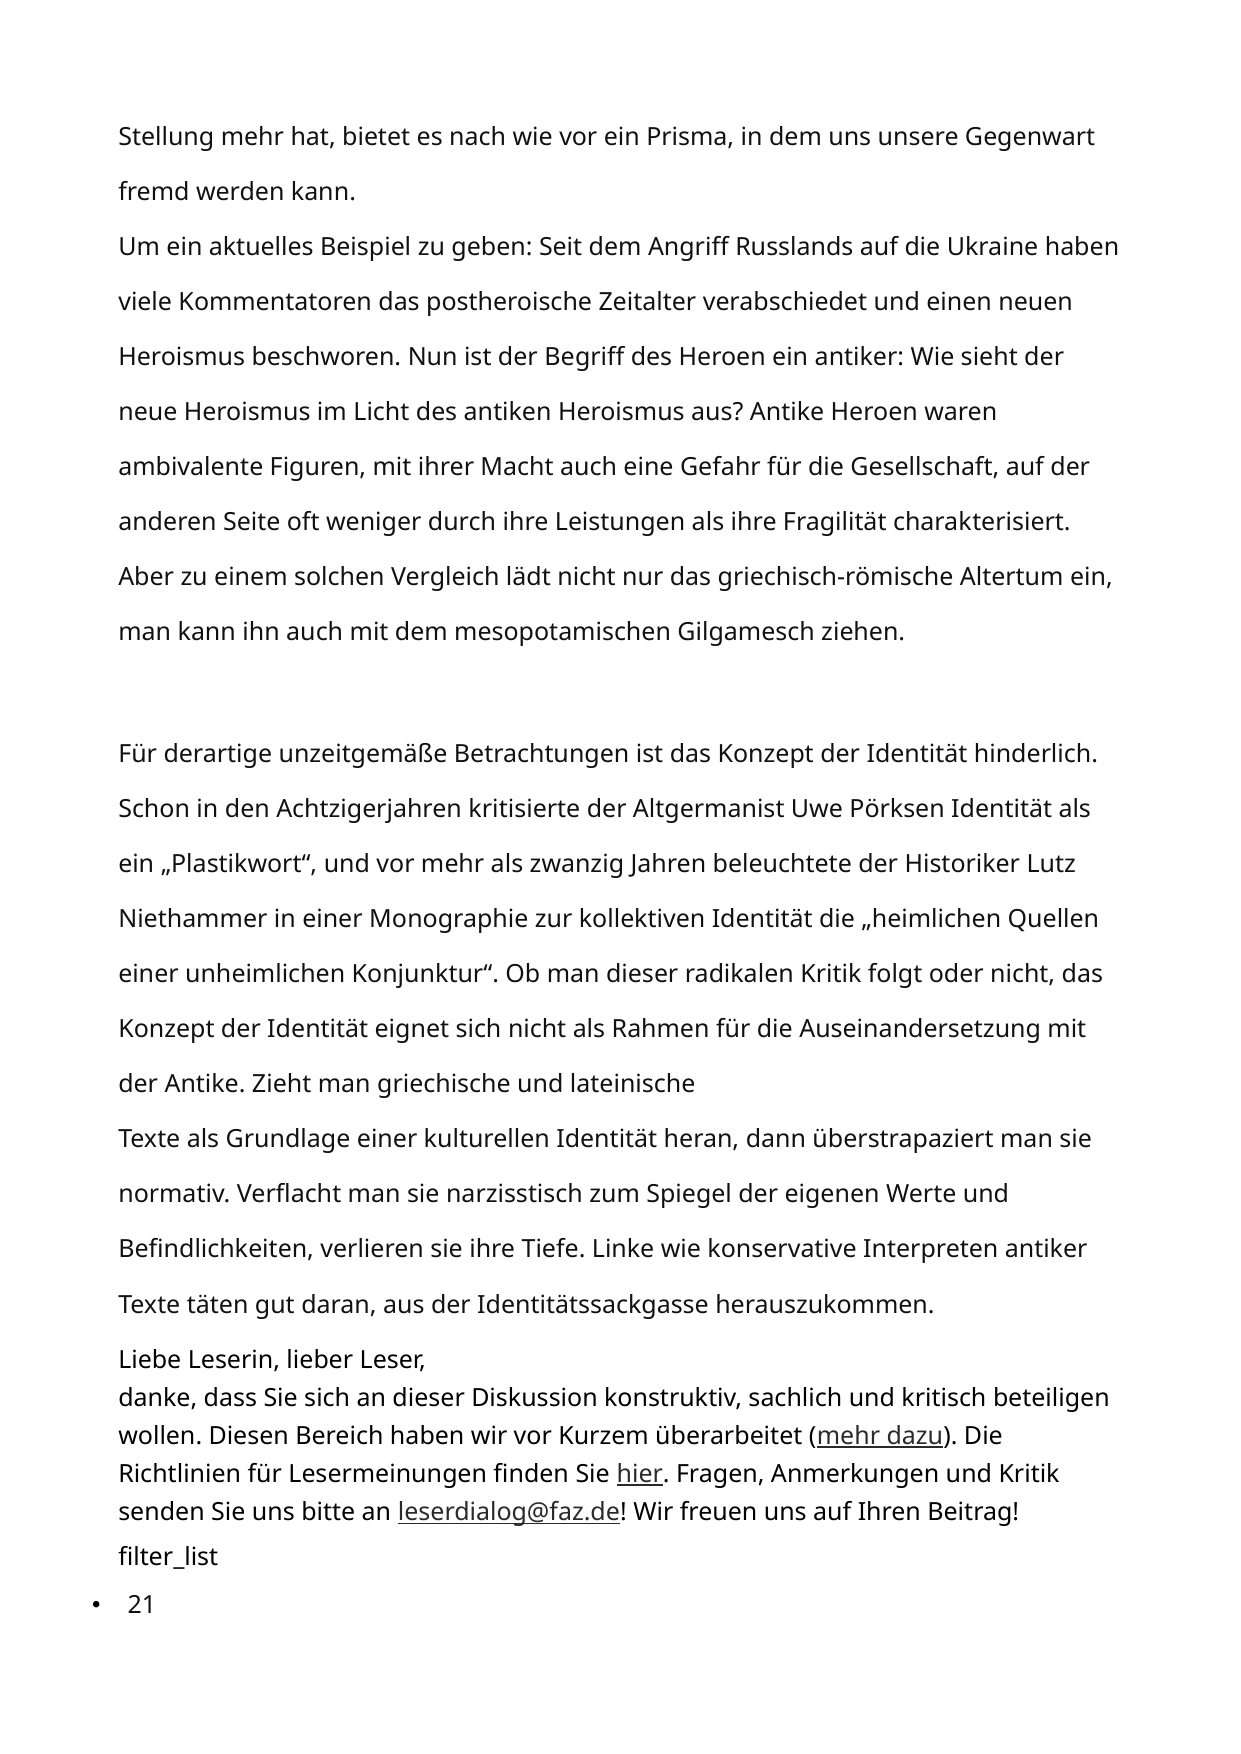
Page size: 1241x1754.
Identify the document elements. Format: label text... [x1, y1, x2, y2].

text danke, dass Sie sich an dieser Diskussion konstruktiv, sachlich und kritisch beteiligen wollen. Diesen Bereich haben wir vor Kurzem überarbeitet (mehr dazu). Die Richtlinien für Lesermeinungen finden Sie hier. Fragen, Anmerkungen und Kritik senden Sie uns bitte an leserdialog@faz.de! Wir freuen uns auf Ihren Beitrag! [118, 1379, 1122, 1528]
list 21 [121, 1587, 1122, 1621]
text Für derartige unzeitgemäße Betrachtungen ist das Konzept der Identität hinderlich. Schon in den Achtzigerjahren kri­tisierte der Altgermanist Uwe Pörksen Identität als ein „Plastikwort“, und vor mehr als zwanzig Jahren beleuchtete der Historiker Lutz Niethammer in einer Mo­nographie zur kollektiven Identität die „heimlichen Quellen einer unheimlichen Konjunktur“. Ob man dieser radikalen Kritik folgt oder nicht, das Konzept der Identität eignet sich nicht als Rahmen für die Auseinandersetzung mit der Antike. Zieht man griechische und lateinische [118, 735, 1122, 1100]
text filter_list [118, 1538, 1122, 1572]
text Liebe Leserin, lieber Leser, [118, 1341, 1122, 1375]
text Texte als Grundlage einer kulturellen Identität heran, dann überstrapaziert man sie normativ. Verflacht man sie narzisstisch zum Spiegel der eigenen Werte und Befindlichkeiten, verlieren sie ihre Tiefe. Linke wie konservative Interpreten antiker Texte täten gut daran, aus der Identitätssackgasse herauszukommen. [118, 1121, 1122, 1320]
text Stellung mehr hat, bietet es nach wie vor ein Prisma, in dem uns unsere Gegenwart fremd werden kann. [118, 118, 1122, 207]
text Um ein aktuelles Beispiel zu geben: Seit dem Angriff Russlands auf die Ukraine haben viele Kommentatoren das postheroische Zeitalter verabschiedet und einen neuen Heroismus beschworen. Nun ist der Be­griff des Heroen ein antiker: Wie sieht der neue Heroismus im Licht des antiken Heroismus aus? Antike Heroen waren ambivalente Figuren, mit ihrer Macht auch eine Gefahr für die Gesellschaft, auf der anderen Seite oft weniger durch ihre Leistungen als ihre Fragilität charak­terisiert. Aber zu einem solchen Vergleich lädt nicht nur das griechisch-römische Altertum ein, man kann ihn auch mit dem mesopotamischen Gilgamesch ziehen. [118, 228, 1122, 648]
